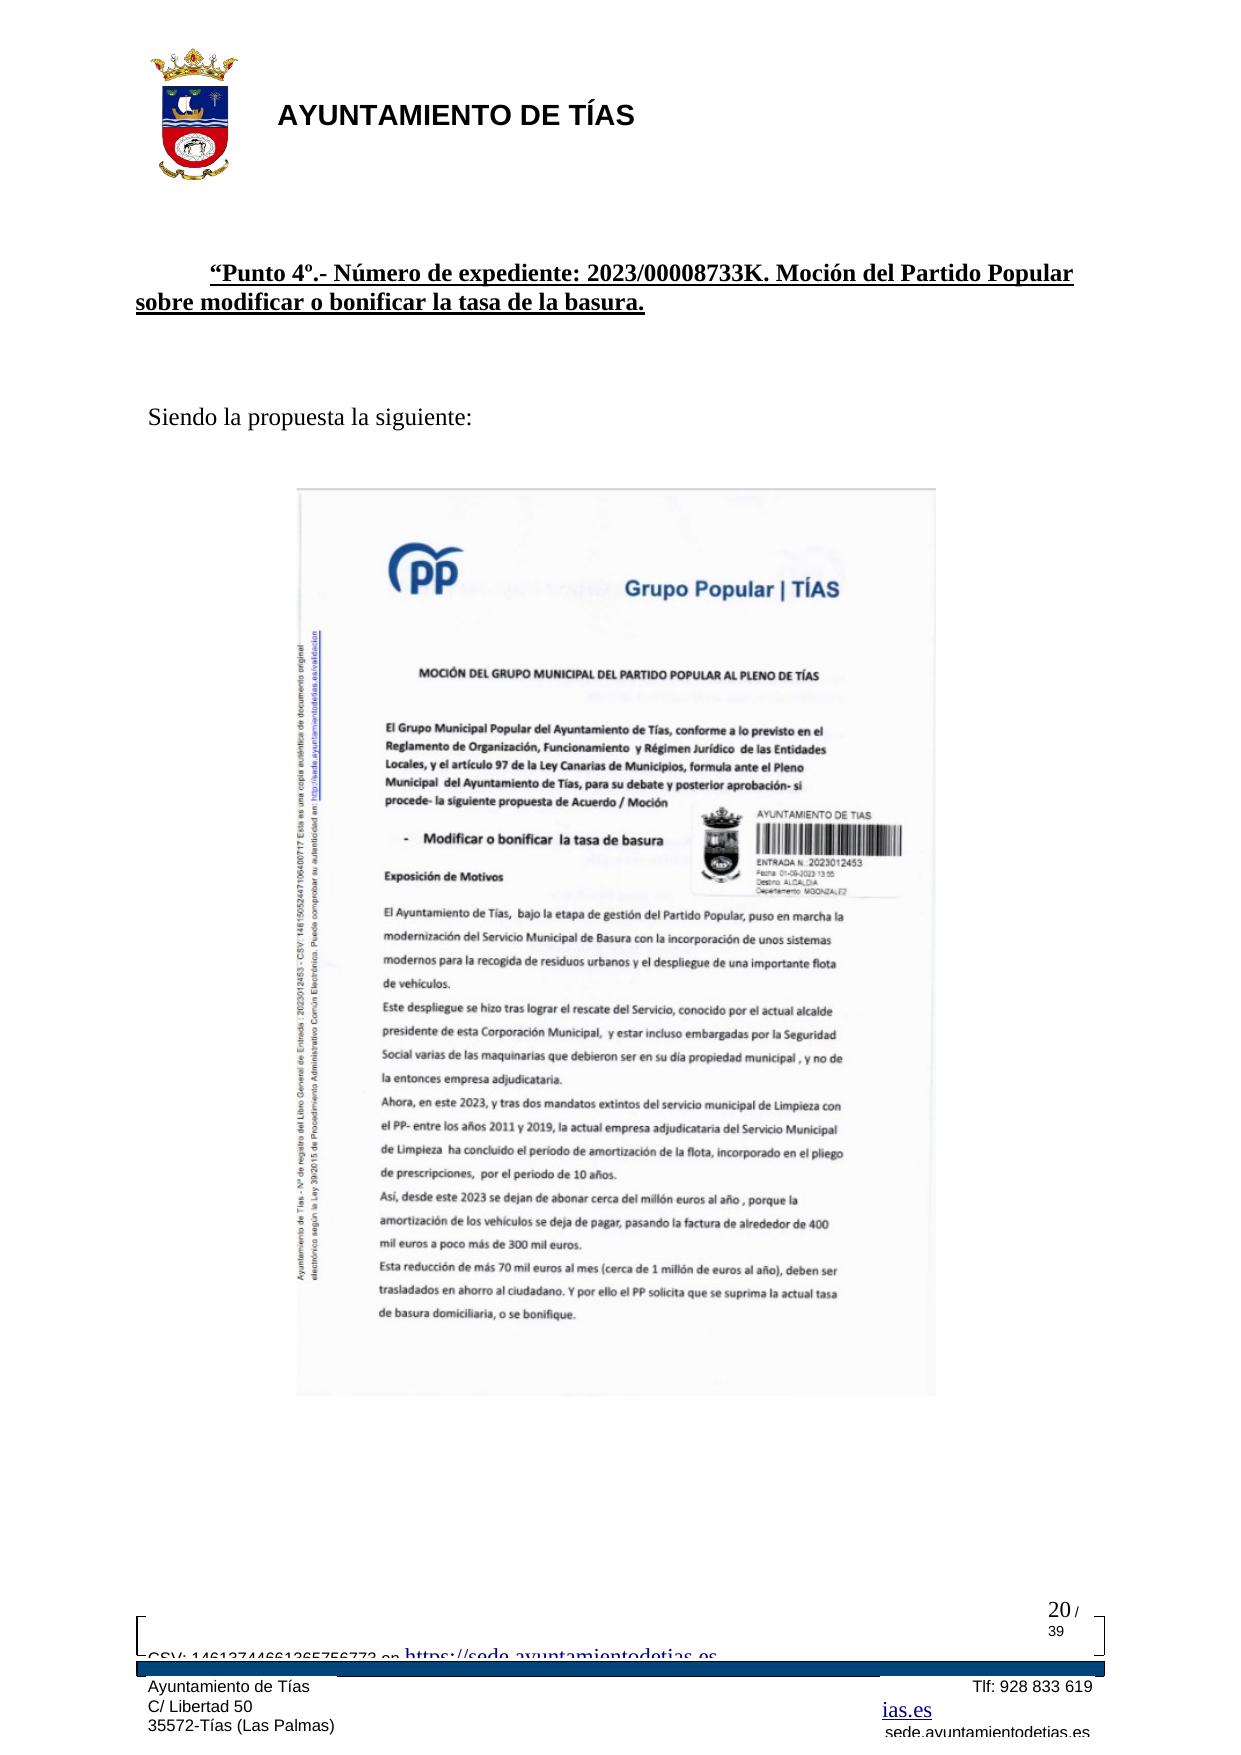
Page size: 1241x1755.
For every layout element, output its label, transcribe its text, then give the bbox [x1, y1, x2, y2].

subtitle “Punto 4º.- Número de expediente: 2023/00008733K. Moción del Partido Popular sobre modificar o bonificar la tasa de la basura. [135, 258, 1136, 316]
text Siendo la propuesta la siguiente: [148, 402, 1149, 431]
